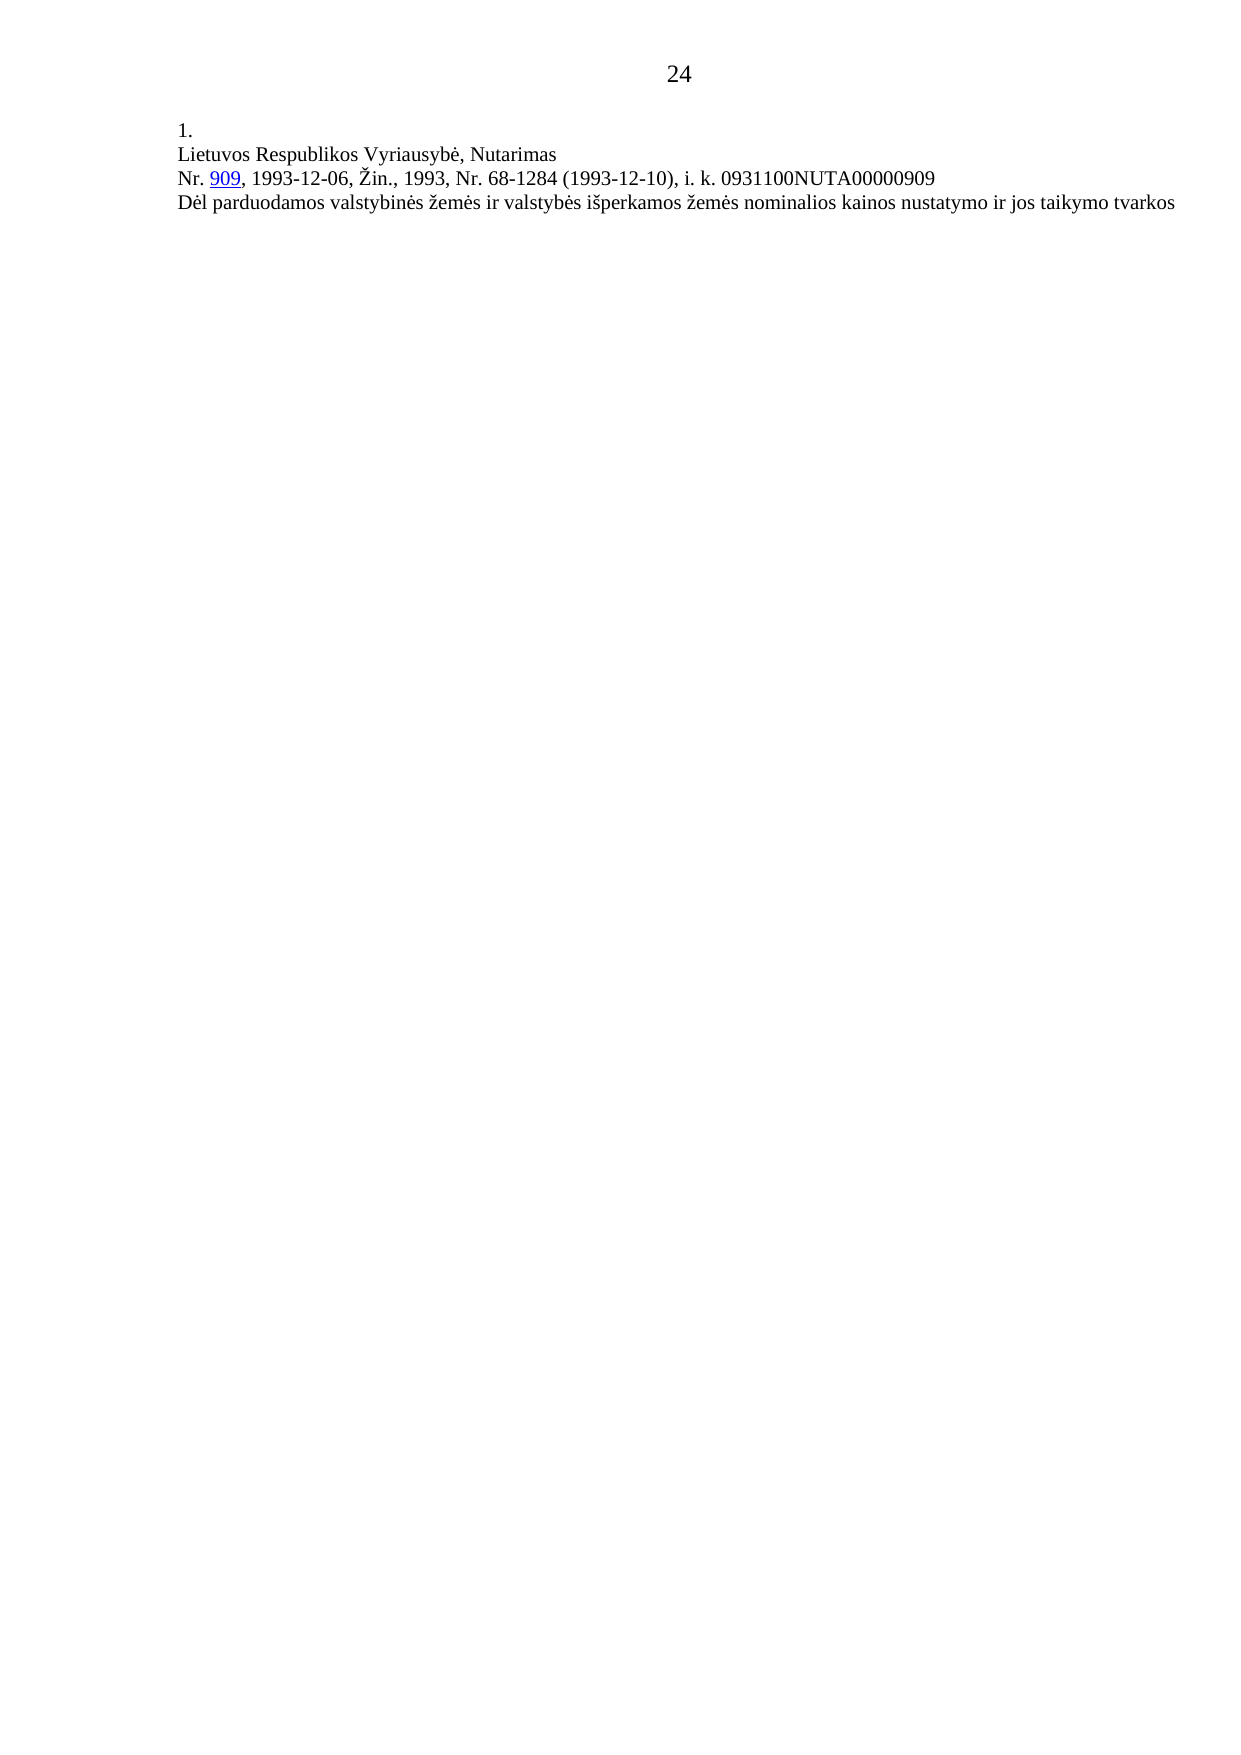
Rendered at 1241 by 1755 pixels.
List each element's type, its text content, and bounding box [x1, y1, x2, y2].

text Nr. 909, 1993-12-06, Žin., 1993, Nr. 68-1284 (1993-12-10), i. k. 0931100NUTA00000909 [177, 166, 1181, 190]
text 1. [177, 118, 1181, 142]
text Dėl parduodamos valstybinės žemės ir valstybės išperkamos žemės nominalios kainos nustatymo ir jos taikymo tvarkos [177, 190, 1181, 214]
text Lietuvos Respublikos Vyriausybė, Nutarimas [177, 142, 1181, 166]
